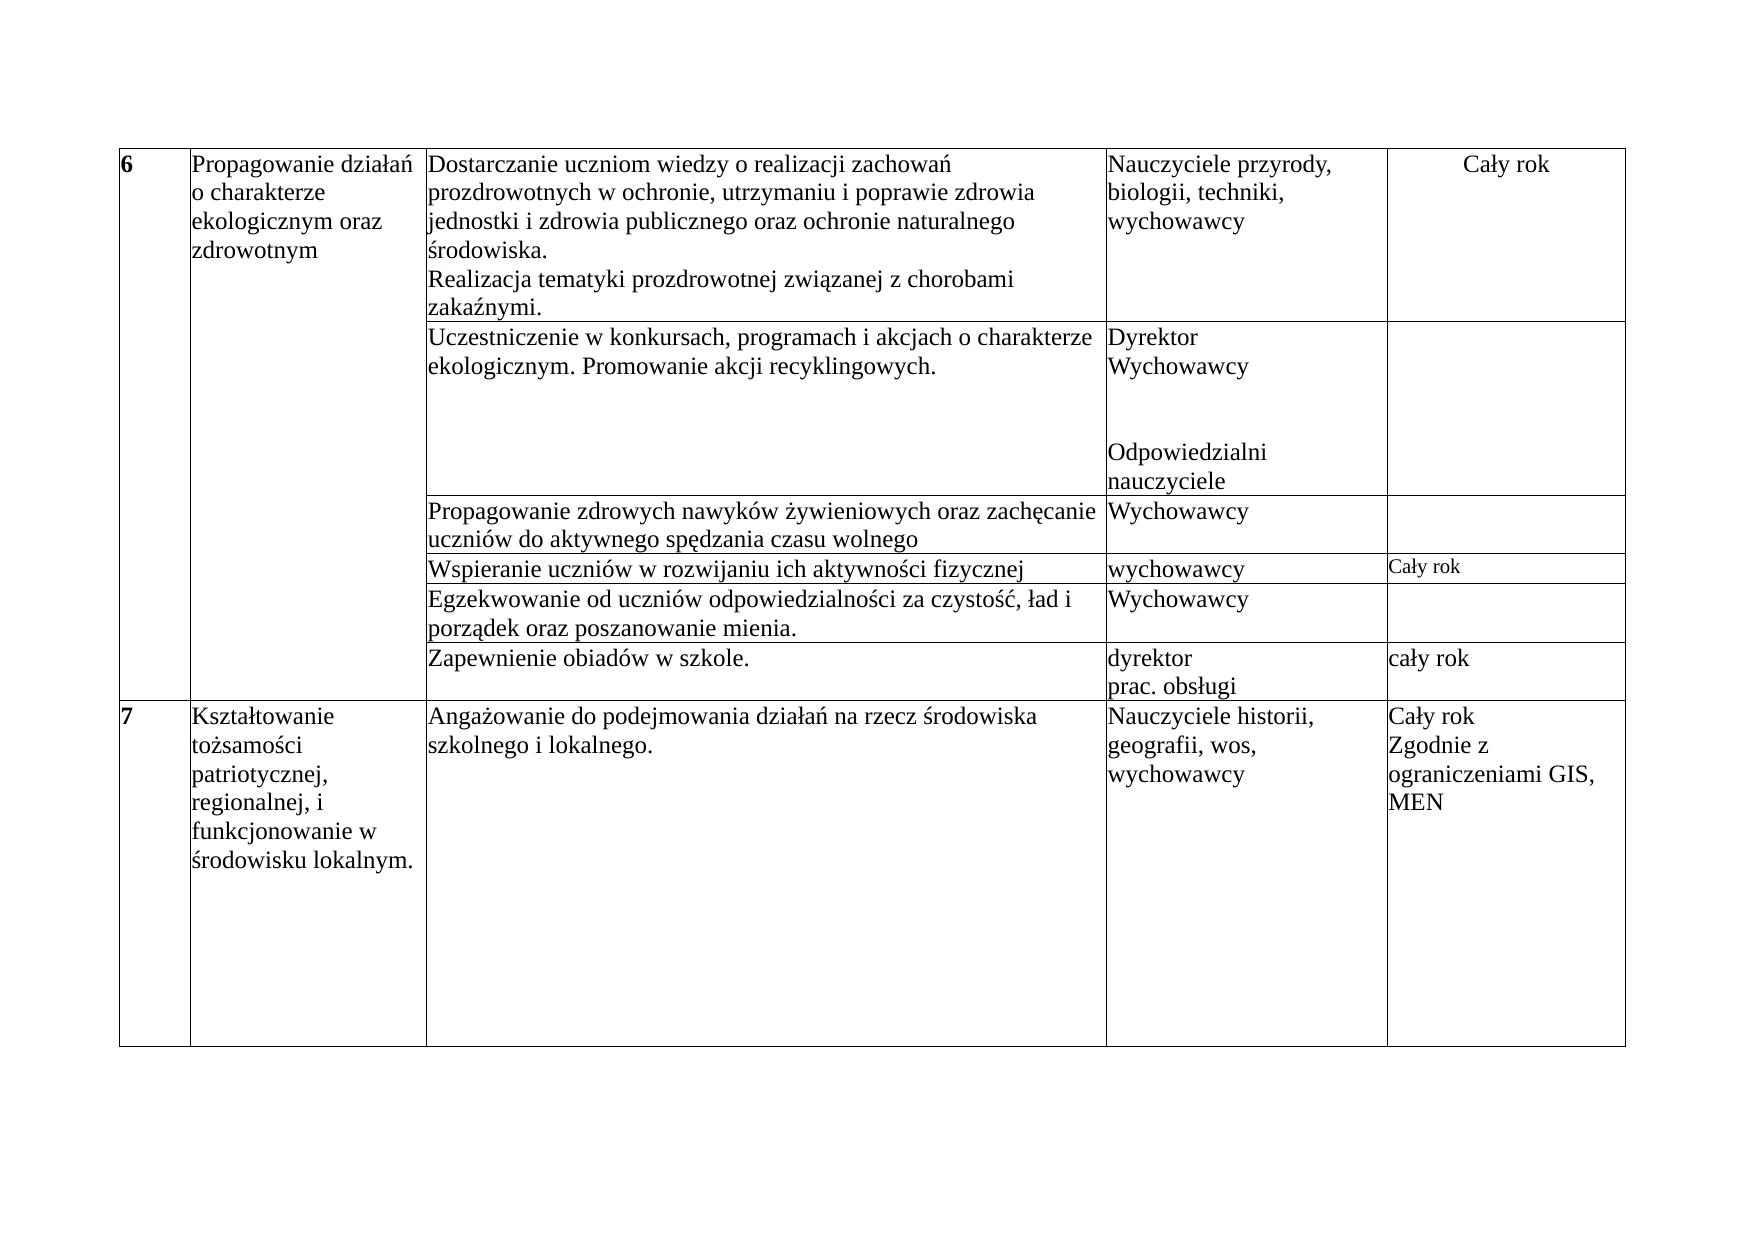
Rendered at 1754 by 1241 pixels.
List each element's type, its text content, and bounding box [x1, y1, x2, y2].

table_cell Propagowanie zdrowych nawyków żywieniowych oraz zachęcanie uczniów do aktywnego spędzania czasu wolnego [427, 496, 1106, 553]
table_cell wychowawcy [1107, 554, 1387, 583]
table_cell 7 [120, 701, 190, 1046]
table_cell Egzekwowanie od uczniów odpowiedzialności za czystość, ład i porządek oraz poszanowanie mienia. [427, 584, 1106, 642]
table_cell Nauczyciele przyrody, biologii, techniki, wychowawcy [1107, 149, 1387, 321]
table_cell Kształtowanie tożsamości patriotycznej, regionalnej, i funkcjonowanie w środowisku lokalnym. [191, 701, 426, 1046]
table_cell cały rok [1388, 643, 1625, 700]
table_cell 6 [120, 149, 190, 700]
table_cell Cały rok [1388, 554, 1625, 583]
table_cell Wychowawcy [1107, 584, 1387, 642]
table_cell Cały rok [1388, 149, 1625, 321]
table_cell [1388, 584, 1625, 642]
table_cell [1388, 496, 1625, 553]
table_cell Nauczyciele historii, geografii, wos, wychowawcy [1107, 701, 1387, 1046]
table_cell [1388, 322, 1625, 495]
table_cell Propagowanie działań o charakterze ekologicznym oraz zdrowotnym [191, 149, 426, 700]
table_cell Uczestniczenie w konkursach, programach i akcjach o charakterze ekologicznym. Promowanie akcji recyklingowych. [427, 322, 1106, 495]
table_cell Angażowanie do podejmowania działań na rzecz środowiska szkolnego i lokalnego. [427, 701, 1106, 1046]
table_cell Wychowawcy [1107, 496, 1387, 553]
table_cell Cały rok Zgodnie z ograniczeniami GIS, MEN [1388, 701, 1625, 1046]
table_cell Zapewnienie obiadów w szkole. [427, 643, 1106, 700]
table_cell dyrektor prac. obsługi [1107, 643, 1387, 700]
table_cell Wspieranie uczniów w rozwijaniu ich aktywności fizycznej [427, 554, 1106, 583]
table_cell Dyrektor Wychowawcy Odpowiedzialni nauczyciele [1107, 322, 1387, 495]
table_cell Dostarczanie uczniom wiedzy o realizacji zachowań prozdrowotnych w ochronie, utrzymaniu i poprawie zdrowia jednostki i zdrowia publicznego oraz ochronie naturalnego środowiska. Realizacja tematyki prozdrowotnej związanej z chorobami zakaźnymi. [427, 149, 1106, 321]
